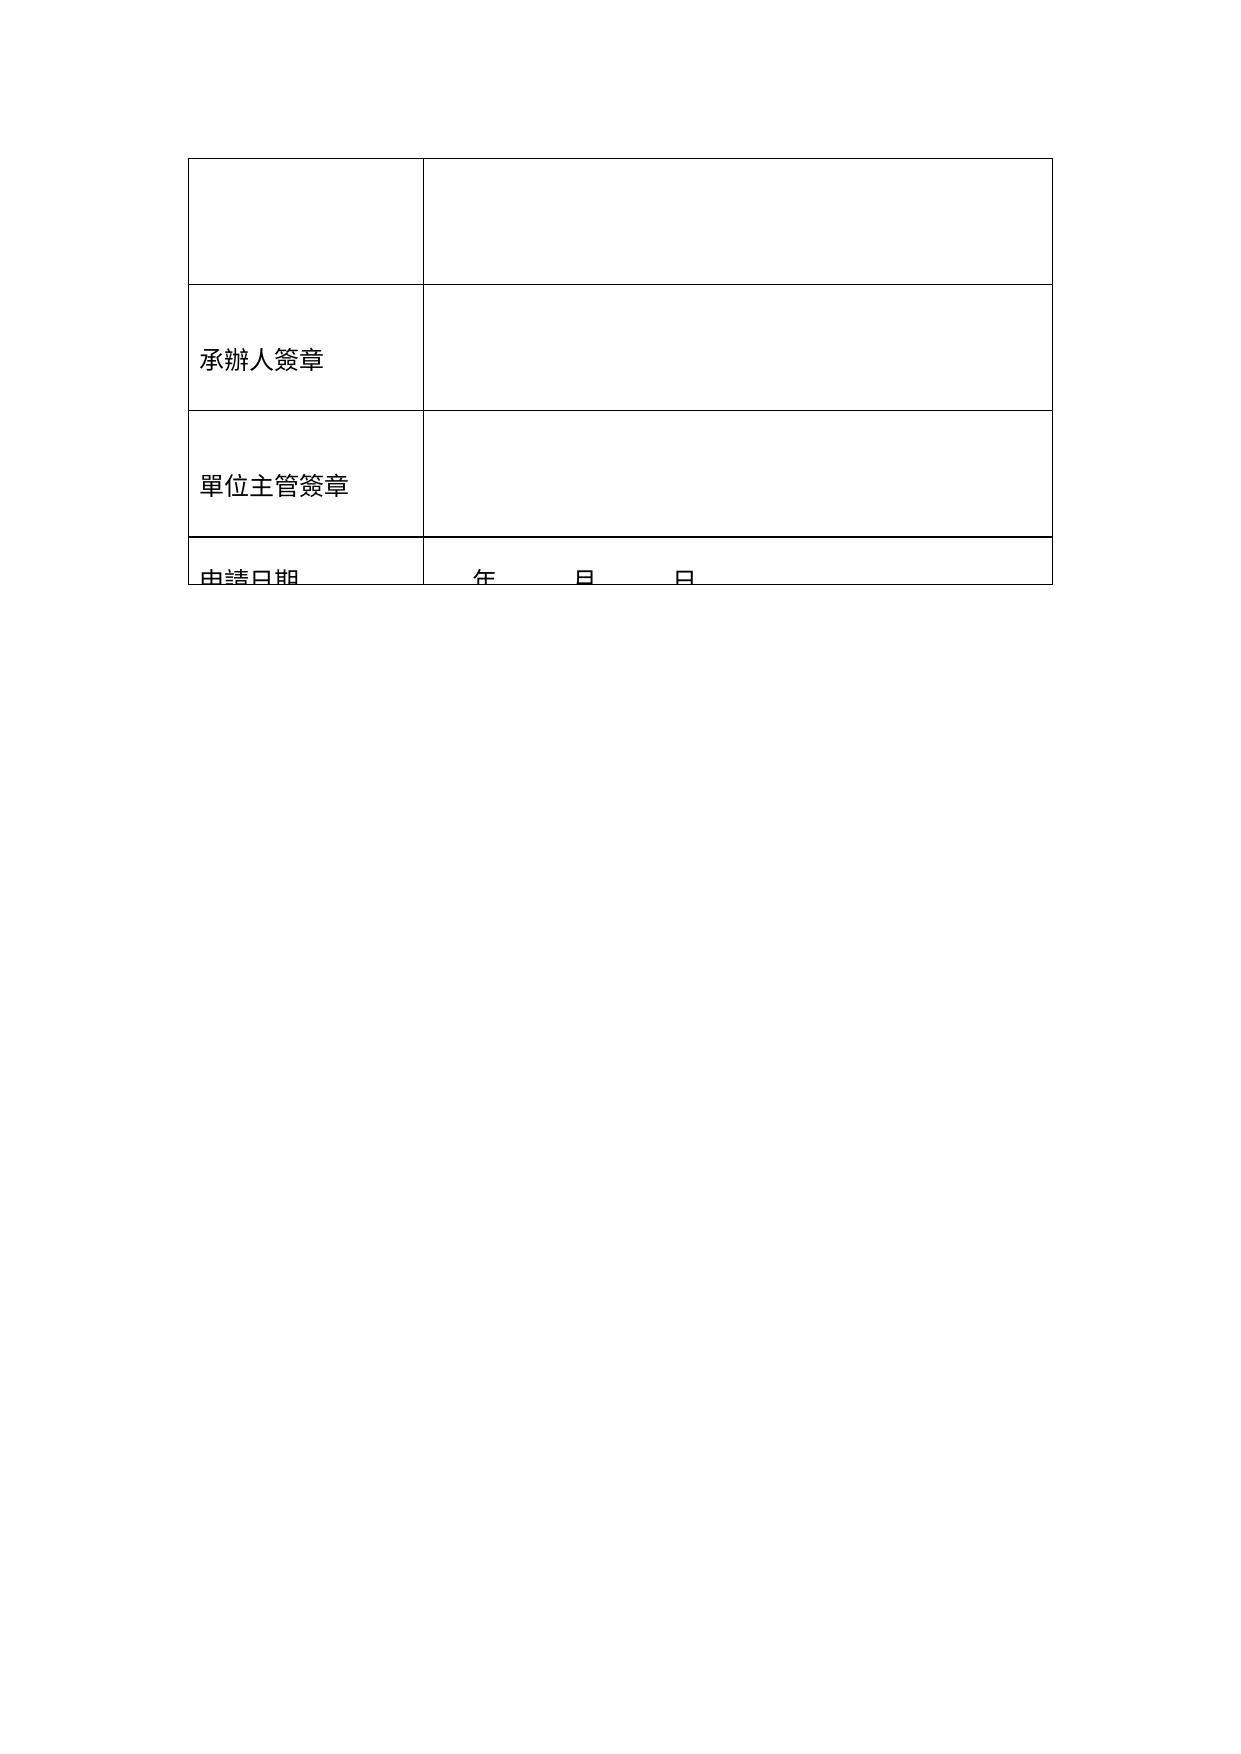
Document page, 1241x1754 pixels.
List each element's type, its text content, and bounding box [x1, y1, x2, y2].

table_cell [424, 411, 1052, 536]
table_cell [189, 159, 423, 284]
table_cell [424, 285, 1052, 410]
table_cell [424, 159, 1052, 284]
table_cell 承辦人簽章 [189, 285, 423, 410]
table_cell 單位主管簽章 [189, 411, 423, 536]
table_cell 申請日期 [189, 538, 423, 584]
table_cell 年 月 日 [424, 538, 1052, 584]
